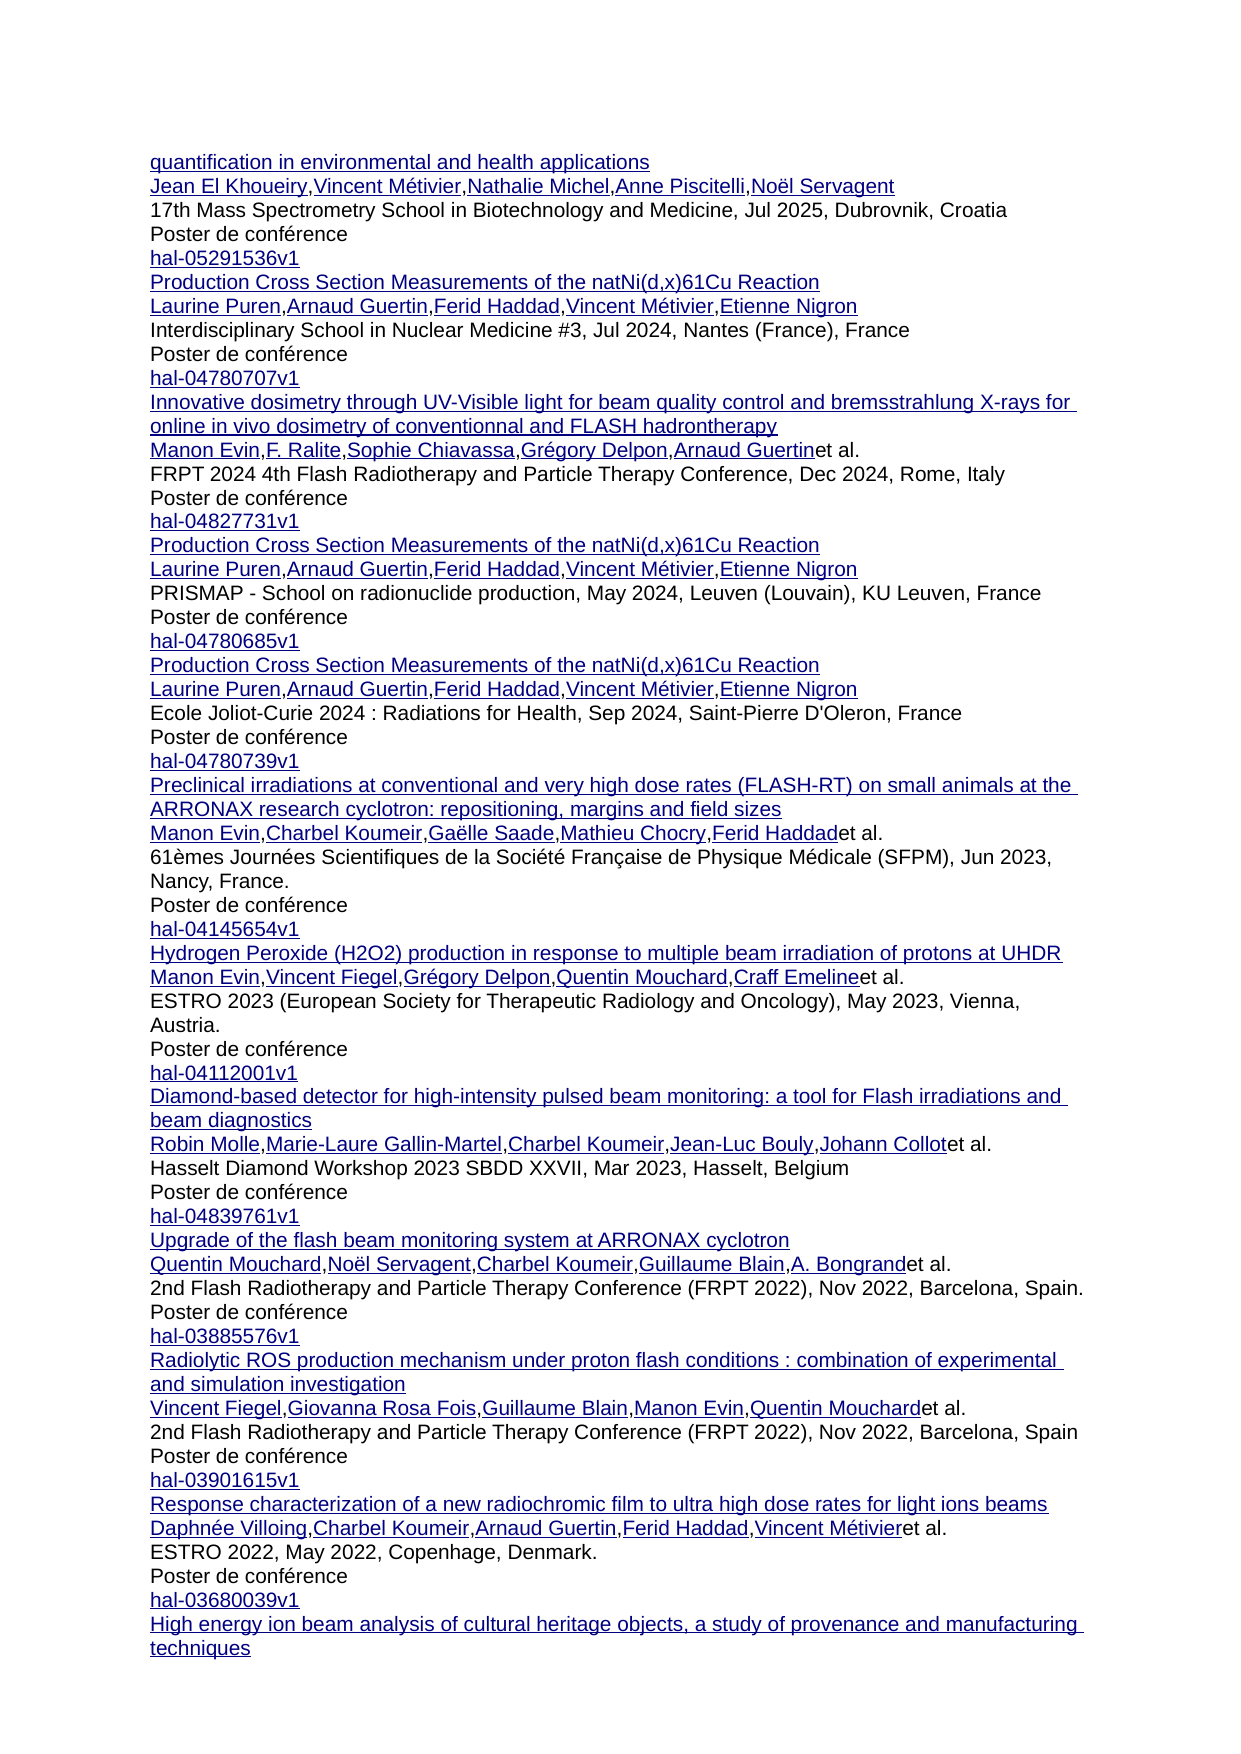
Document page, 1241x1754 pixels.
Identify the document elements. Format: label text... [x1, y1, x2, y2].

table_cell Mass separation devices coupled to laser desorption and resonant post-ionization for isotope quantification in environmental and health applications Jean El Khoueiry,Vincent Métivier,Nathalie Michel,Anne Piscitelli,Noël Servagent 17th Mass Spectrometry School in Biotechnology and Medicine, Jul 2025, Dubrovnik, Croatia Poster de conférence hal-05291536v1 [150, 150, 1090, 270]
table_cell Diamond-based detector for high-intensity pulsed beam monitoring: a tool for Flash irradiations and beam diagnostics Robin Molle,Marie-Laure Gallin-Martel,Charbel Koumeir,Jean-Luc Bouly,Johann Collotet al. Hasselt Diamond Workshop 2023 SBDD XXVII, Mar 2023, Hasselt, Belgium Poster de conférence hal-04839761v1 [150, 1084, 1090, 1228]
table_cell Production Cross Section Measurements of the natNi(d,x)61Cu Reaction Laurine Puren,Arnaud Guertin,Ferid Haddad,Vincent Métivier,Etienne Nigron PRISMAP - School on radionuclide production, May 2024, Leuven (Louvain), KU Leuven, France Poster de conférence hal-04780685v1 [150, 533, 1090, 653]
table_cell Upgrade of the flash beam monitoring system at ARRONAX cyclotron Quentin Mouchard,Noël Servagent,Charbel Koumeir,Guillaume Blain,A. Bongrandet al. 2nd Flash Radiotherapy and Particle Therapy Conference (FRPT 2022), Nov 2022, Barcelona, Spain. Poster de conférence hal-03885576v1 [150, 1228, 1090, 1348]
table_cell High energy ion beam analysis of cultural heritage objects, a study of provenance and manufacturing techniques [150, 1611, 1090, 1659]
table_cell Hydrogen Peroxide (H2O2) production in response to multiple beam irradiation of protons at UHDR Manon Evin,Vincent Fiegel,Grégory Delpon,Quentin Mouchard,Craff Emelineet al. ESTRO 2023 (European Society for Therapeutic Radiology and Oncology), May 2023, Vienna, Austria. Poster de conférence hal-04112001v1 [150, 941, 1090, 1084]
table_cell Production Cross Section Measurements of the natNi(d,x)61Cu Reaction Laurine Puren,Arnaud Guertin,Ferid Haddad,Vincent Métivier,Etienne Nigron Ecole Joliot-Curie 2024 : Radiations for Health, Sep 2024, Saint-Pierre D'Oleron, France Poster de conférence hal-04780739v1 [150, 653, 1090, 773]
table_cell Production Cross Section Measurements of the natNi(d,x)61Cu Reaction Laurine Puren,Arnaud Guertin,Ferid Haddad,Vincent Métivier,Etienne Nigron Interdisciplinary School in Nuclear Medicine #3, Jul 2024, Nantes (France), France Poster de conférence hal-04780707v1 [150, 270, 1090, 389]
table_cell Preclinical irradiations at conventional and very high dose rates (FLASH-RT) on small animals at the ARRONAX research cyclotron: repositioning, margins and field sizes Manon Evin,Charbel Koumeir,Gaëlle Saade,Mathieu Chocry,Ferid Haddadet al. 61èmes Journées Scientifiques de la Société Française de Physique Médicale (SFPM), Jun 2023, Nancy, France. Poster de conférence hal-04145654v1 [150, 773, 1090, 941]
table_cell Response characterization of a new radiochromic film to ultra high dose rates for light ions beams Daphnée Villoing,Charbel Koumeir,Arnaud Guertin,Ferid Haddad,Vincent Métivieret al. ESTRO 2022, May 2022, Copenhage, Denmark. Poster de conférence hal-03680039v1 [150, 1492, 1090, 1611]
table_cell Innovative dosimetry through UV-Visible light for beam quality control and bremsstrahlung X-rays for online in vivo dosimetry of conventionnal and FLASH hadrontherapy Manon Evin,F. Ralite,Sophie Chiavassa,Grégory Delpon,Arnaud Guertinet al. FRPT 2024 4th Flash Radiotherapy and Particle Therapy Conference, Dec 2024, Rome, Italy Poster de conférence hal-04827731v1 [150, 390, 1090, 533]
table_cell Radiolytic ROS production mechanism under proton flash conditions : combination of experimental and simulation investigation Vincent Fiegel,Giovanna Rosa Fois,Guillaume Blain,Manon Evin,Quentin Mouchardet al. 2nd Flash Radiotherapy and Particle Therapy Conference (FRPT 2022), Nov 2022, Barcelona, Spain Poster de conférence hal-03901615v1 [150, 1348, 1090, 1492]
